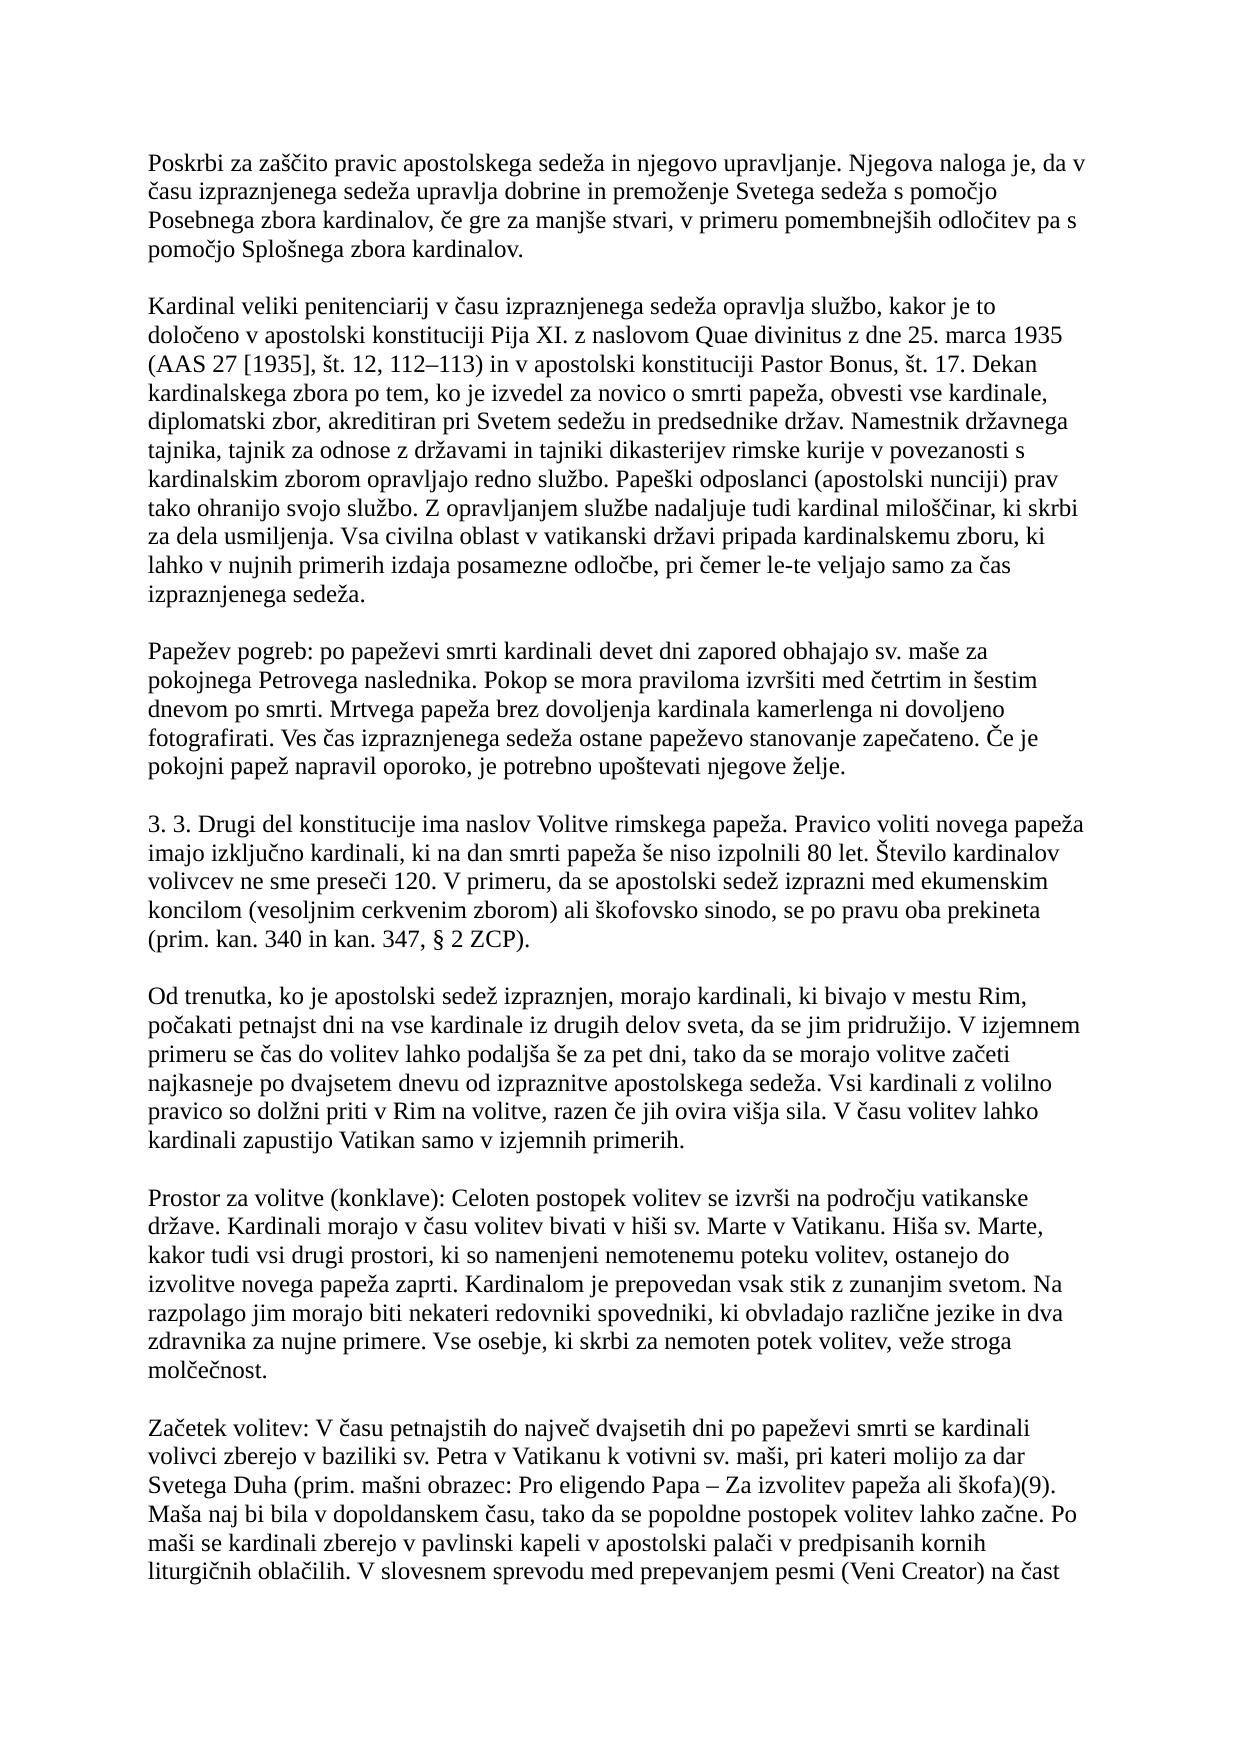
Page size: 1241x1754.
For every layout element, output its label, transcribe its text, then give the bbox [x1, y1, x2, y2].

text Poskrbi za zaščito pravic apostolskega sedeža in njegovo upravljanje. Njegova naloga je, da v času izpraznjenega sedeža upravlja dobrine in premoženje Svetega sedeža s pomočjo Posebnega zbora kardinalov, če gre za manjše stvari, v primeru pomembnejših odločitev pa s pomočjo Splošnega zbora kardinalov. Kardinal veliki penitenciarij v času izpraznjenega sedeža opravlja službo, kakor je to določeno v apostolski konstituciji Pija XI. z naslovom Quae divinitus z dne 25. marca 1935 (AAS 27 [1935], št. 12, 112–113) in v apostolski konstituciji Pastor Bonus, št. 17. Dekan kardinalskega zbora po tem, ko je izvedel za novico o smrti papeža, obvesti vse kardinale, diplomatski zbor, akreditiran pri Svetem sedežu in predsednike držav. Namestnik državnega tajnika, tajnik za odnose z državami in tajniki dikasterijev rimske kurije v povezanosti s kardinalskim zborom opravljajo redno službo. Papeški odposlanci (apostolski nunciji) prav tako ohranijo svojo službo. Z opravljanjem službe nadaljuje tudi kardinal miloščinar, ki skrbi za dela usmiljenja. Vsa civilna oblast v vatikanski državi pripada kardinalskemu zboru, ki lahko v nujnih primerih izdaja posamezne odločbe, pri čemer le-te veljajo samo za čas izpraznjenega sedeža. Papežev pogreb: po papeževi smrti kardinali devet dni zapored obhajajo sv. maše za pokojnega Petrovega naslednika. Pokop se mora praviloma izvršiti med četrtim in šestim dnevom po smrti. Mrtvega papeža brez dovoljenja kardinala kamerlenga ni dovoljeno fotografirati. Ves čas izpraznjenega sedeža ostane papeževo stanovanje zapečateno. Če je pokojni papež napravil oporoko, je potrebno upoštevati njegove želje. 3. 3. Drugi del konstitucije ima naslov Volitve rimskega papeža. Pravico voliti novega papeža imajo izključno kardinali, ki na dan smrti papeža še niso izpolnili 80 let. Število kardinalov volivcev ne sme preseči 120. V primeru, da se apostolski sedež izprazni med ekumenskim koncilom (vesoljnim cerkvenim zborom) ali škofovsko sinodo, se po pravu oba prekineta (prim. kan. 340 in kan. 347, § 2 ZCP). Od trenutka, ko je apostolski sedež izpraznjen, morajo kardinali, ki bivajo v mestu Rim, počakati petnajst dni na vse kardinale iz drugih delov sveta, da se jim pridružijo. V izjemnem primeru se čas do volitev lahko podaljša še za pet dni, tako da se morajo volitve začeti najkasneje po dvajsetem dnevu od izpraznitve apostolskega sedeža. Vsi kardinali z volilno pravico so dolžni priti v Rim na volitve, razen če jih ovira višja sila. V času volitev lahko kardinali zapustijo Vatikan samo v izjemnih primerih. Prostor za volitve (konklave): Celoten postopek volitev se izvrši na področju vatikanske države. Kardinali morajo v času volitev bivati v hiši sv. Marte v Vatikanu. Hiša sv. Marte, kakor tudi vsi drugi prostori, ki so namenjeni nemotenemu poteku volitev, ostanejo do izvolitve novega papeža zaprti. Kardinalom je prepovedan vsak stik z zunanjim svetom. Na razpolago jim morajo biti nekateri redovniki spovedniki, ki obvladajo različne jezike in dva zdravnika za nujne primere. Vse osebje, ki skrbi za nemoten potek volitev, veže stroga molčečnost. Začetek volitev: V času petnajstih do največ dvajsetih dni po papeževi smrti se kardinali volivci zberejo v baziliki sv. Petra v Vatikanu k votivni sv. maši, pri kateri molijo za dar Svetega Duha (prim. mašni obrazec: Pro eligendo Papa – Za izvolitev papeža ali škofa)(9). Maša naj bi bila v dopoldanskem času, tako da se popoldne postopek volitev lahko začne. Po maši se kardinali zberejo v pavlinski kapeli v apostolski palači v predpisanih kornih liturgičnih oblačilih. V slovesnem sprevodu med prepevanjem pesmi (Veni Creator) na čast [148, 148, 1093, 1585]
